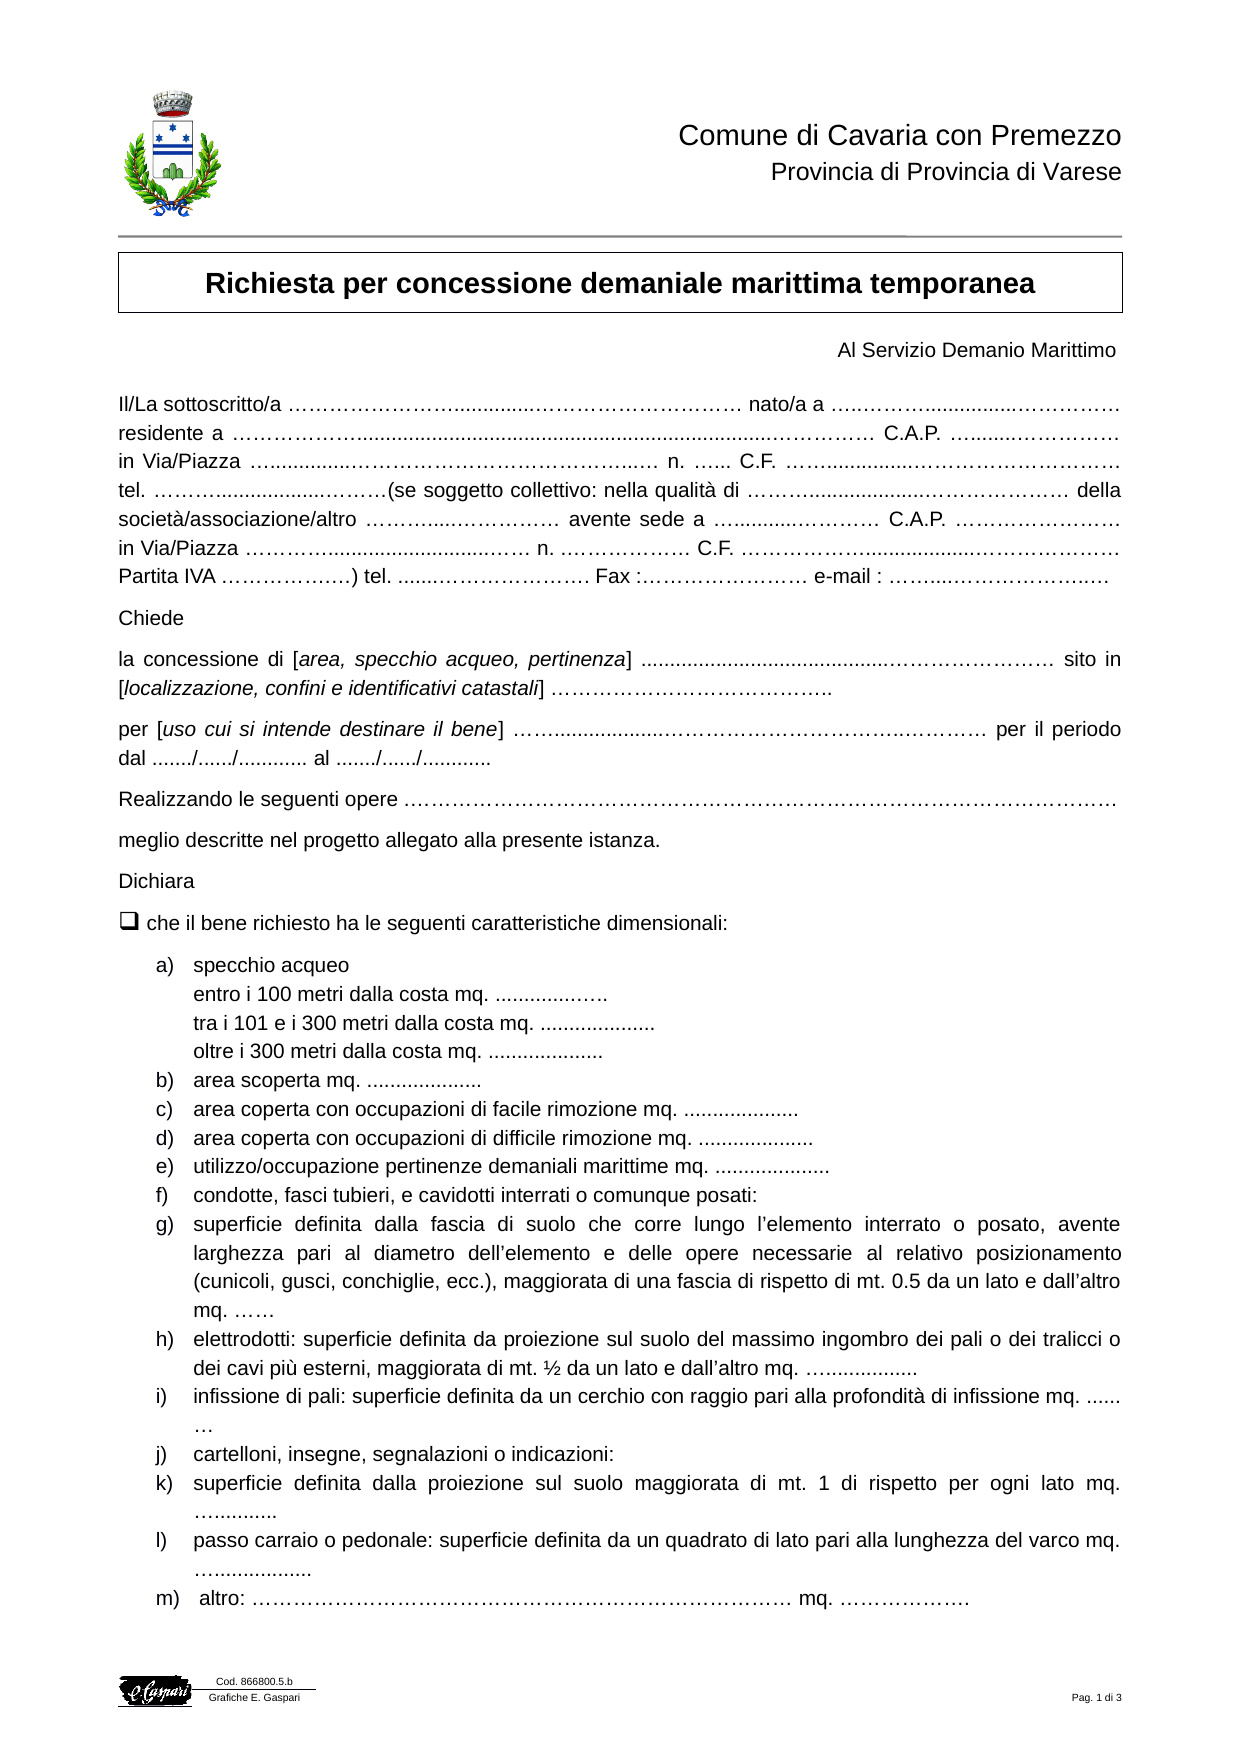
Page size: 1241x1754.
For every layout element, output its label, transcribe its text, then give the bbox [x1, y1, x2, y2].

list utilizzo/occupazione pertinenze demaniali marittime mq. .................... [156, 1154, 1122, 1178]
text Dichiara [118, 869, 1122, 893]
list superficie definita dalla fascia di suolo che corre lungo l’elemento interrato o posato, avente larghezza pari al diametro dell’elemento e delle opere necessarie al relativo posizionamento (cunicoli, gusci, conchiglie, ecc.), maggiorata di una fascia di rispetto di mt. 0.5 da un lato e dall’altro mq. …… [156, 1212, 1122, 1322]
list altro: …………………………………………………………………… mq. ………………. [156, 1585, 1122, 1609]
list area scoperta mq. .................... [156, 1068, 1122, 1092]
picture [122, 87, 224, 219]
list area coperta con occupazioni di facile rimozione mq. .................... [156, 1097, 1122, 1121]
text Il/La sottoscritto/a ……………………..............………………………… nato/a a …..………................…………… residente a ………………........................................................................…………… C.A.P. …........…………… in Via/Piazza …..............…………………………………...… n. …... C.F. ……...............………………………… tel. ………...................………(se soggetto collettivo: nella qualità di ………....................………………… della società/associazione/altro ……….....…………… avente sede a …...........………… C.A.P. …………………… in Via/Piazza …………............................…… n. .……………… C.F. ………………...................………………… Partita IVA …………….…) tel. .......…………………. Fax :…………………… e-mail : ……....………………..… [118, 392, 1122, 588]
list oltre i 300 metri dalla costa mq. .................... [193, 1039, 1122, 1063]
list condotte, fasci tubieri, e cavidotti interrati o comunque posati: [156, 1183, 1122, 1207]
text Al Servizio Demanio Marittimo [118, 338, 1122, 362]
list tra i 101 e i 300 metri dalla costa mq. .................... [193, 1010, 1122, 1034]
text meglio descritte nel progetto allegato alla presente istanza. [118, 828, 1122, 852]
text la concessione di [area, specchio acqueo, pertinenza] ...........................................…………………… sito in [localizzazione, confini e identificativi catastali] ………………………………….. [118, 647, 1122, 699]
list passo carraio o pedonale: superficie definita da un quadrato di lato pari alla lunghezza del varco mq. …................. [156, 1528, 1122, 1581]
list entro i 100 metri dalla costa mq. ..............….. [193, 982, 1122, 1006]
list infissione di pali: superficie definita da un cerchio con raggio pari alla profondità di infissione mq. ......… [156, 1384, 1122, 1437]
text Chiede [118, 605, 1122, 629]
text Comune di Cavaria con Premezzo [224, 118, 1122, 152]
text Realizzando le seguenti opere .………………………………………………………………………………………… [118, 787, 1122, 811]
text  che il bene richiesto ha le seguenti caratteristiche dimensionali: [118, 910, 1122, 935]
list superficie definita dalla proiezione sul suolo maggiorata di mt. 1 di rispetto per ogni lato mq. …........... [156, 1470, 1122, 1523]
text Provincia di Provincia di Varese [224, 157, 1122, 185]
list cartelloni, insegne, segnalazioni o indicazioni: [156, 1442, 1122, 1466]
picture [118, 1674, 192, 1706]
table_header Richiesta per concessione demaniale marittima temporanea [119, 253, 1122, 312]
text per [uso cui si intende destinare il bene] ……...................……………………………..………… per il periodo dal ......./....../............ al ......./....../............ [118, 717, 1122, 769]
list elettrodotti: superficie definita da proiezione sul suolo del massimo ingombro dei pali o dei tralicci o dei cavi più esterni, maggiorata di mt. ½ da un lato e dall’altro mq. …................ [156, 1327, 1122, 1379]
list area coperta con occupazioni di difficile rimozione mq. .................... [156, 1125, 1122, 1149]
list specchio acqueo [156, 953, 1122, 977]
